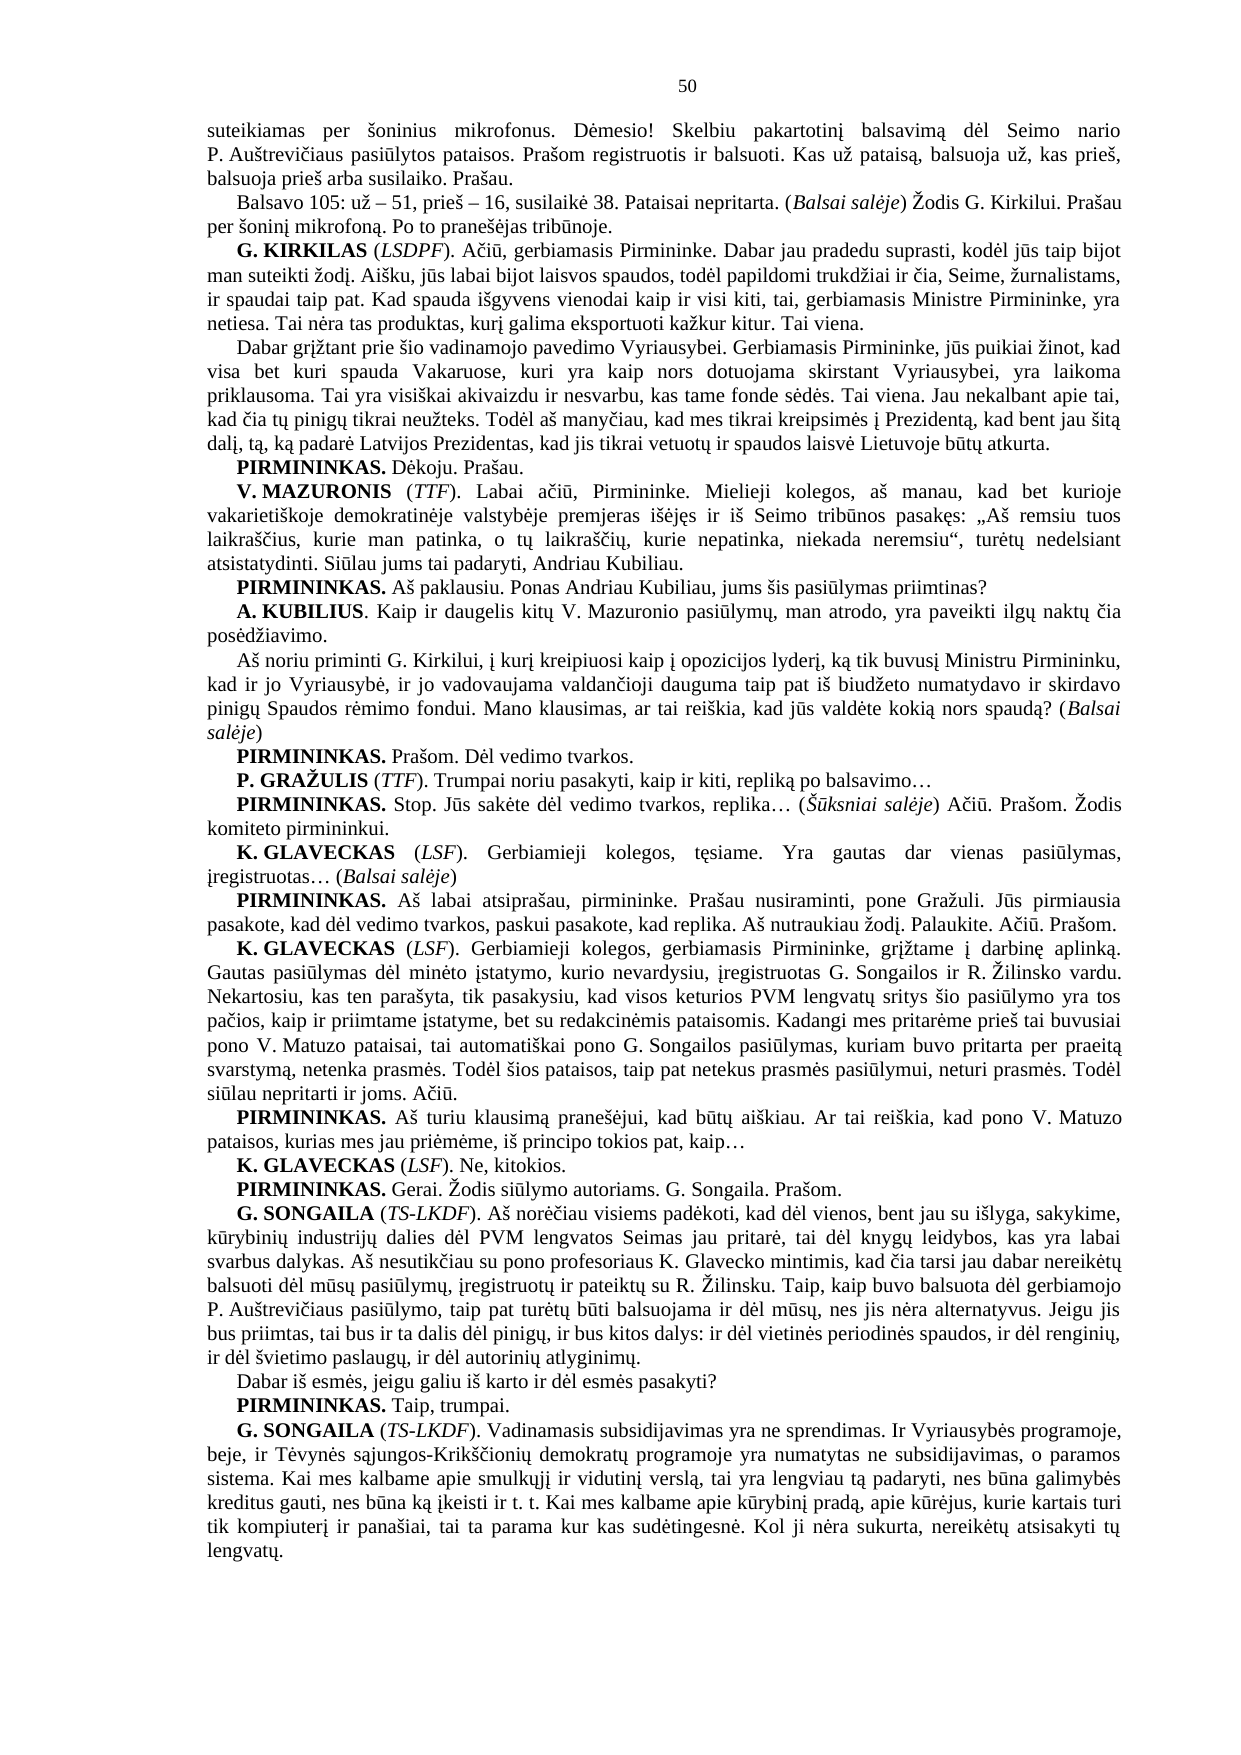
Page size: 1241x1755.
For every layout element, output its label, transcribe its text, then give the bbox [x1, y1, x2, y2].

text PIRMININKAS. Aš paklausiu. Ponas Andriau Kubiliau, jums šis pasiūlymas priimtinas? [207, 575, 1122, 599]
text Dabar iš esmės, jeigu galiu iš karto ir dėl esmės pasakyti? [207, 1369, 1122, 1393]
text PIRMININKAS. Aš labai atsiprašau, pirmininke. Prašau nusiraminti, pone Gražuli. Jūs pirmiausia pasakote, kad dėl vedimo tvarkos, paskui pasakote, kad replika. Aš nutraukiau žodį. Palaukite. Ačiū. Prašom. [207, 888, 1122, 936]
text K. GLAVECKAS (LSF). Gerbiamieji kolegos, tęsiame. Yra gautas dar vienas pasiūlymas, įregistruotas… (Balsai salėje) [207, 840, 1122, 888]
text V. MAZURONIS (TTF). Labai ačiū, Pirmininke. Mielieji kolegos, aš manau, kad bet kurioje vakarietiškoje demokratinėje valstybėje premjeras išėjęs ir iš Seimo tribūnos pasakęs: „Aš remsiu tuos laikraščius, kurie man patinka, o tų laikraščių, kurie nepatinka, niekada neremsiu“, turėtų nedelsiant atsistatydinti. Siūlau jums tai padaryti, Andriau Kubiliau. [207, 479, 1122, 575]
text Aš noriu priminti G. Kirkilui, į kurį kreipiuosi kaip į opozicijos lyderį, ką tik buvusį Ministru Pirmininku, kad ir jo Vyriausybė, ir jo vadovaujama valdančioji dauguma taip pat iš biudžeto numatydavo ir skirdavo pinigų Spaudos rėmimo fondui. Mano klausimas, ar tai reiškia, kad jūs valdėte kokią nors spaudą? (Balsai salėje) [207, 647, 1122, 744]
text G. SONGAILA (TS-LKDF). Aš norėčiau visiems padėkoti, kad dėl vienos, bent jau su išlyga, sakykime, kūrybinių industrijų dalies dėl PVM lengvatos Seimas jau pritarė, tai dėl knygų leidybos, kas yra labai svarbus dalykas. Aš nesutikčiau su pono profesoriaus K. Glavecko mintimis, kad čia tarsi jau dabar nereikėtų balsuoti dėl mūsų pasiūlymų, įregistruotų ir pateiktų su R. Žilinsku. Taip, kaip buvo balsuota dėl gerbiamojo P. Auštrevičiaus pasiūlymo, taip pat turėtų būti balsuojama ir dėl mūsų, nes jis nėra alternatyvus. Jeigu jis bus priimtas, tai bus ir ta dalis dėl pinigų, ir bus kitos dalys: ir dėl vietinės periodinės spaudos, ir dėl renginių, ir dėl švietimo paslaugų, ir dėl autorinių atlyginimų. [207, 1201, 1122, 1369]
text PIRMININKAS. Aš turiu klausimą pranešėjui, kad būtų aiškiau. Ar tai reiškia, kad pono V. Matuzo pataisos, kurias mes jau priėmėme, iš principo tokios pat, kaip… [207, 1105, 1122, 1153]
text PIRMININKAS. Gerai. Žodis siūlymo autoriams. G. Songaila. Prašom. [207, 1177, 1122, 1201]
text PIRMININKAS. Taip, trumpai. [207, 1393, 1122, 1417]
text Dabar grįžtant prie šio vadinamojo pavedimo Vyriausybei. Gerbiamasis Pirmininke, jūs puikiai žinot, kad visa bet kuri spauda Vakaruose, kuri yra kaip nors dotuojama skirstant Vyriausybei, yra laikoma priklausoma. Tai yra visiškai akivaizdu ir nesvarbu, kas tame fonde sėdės. Tai viena. Jau nekalbant apie tai, kad čia tų pinigų tikrai neužteks. Todėl aš manyčiau, kad mes tikrai kreipsimės į Prezidentą, kad bent jau šitą dalį, tą, ką padarė Latvijos Prezidentas, kad jis tikrai vetuotų ir spaudos laisvė Lietuvoje būtų atkurta. [207, 335, 1122, 455]
text G. SONGAILA (TS-LKDF). Vadinamasis subsidijavimas yra ne sprendimas. Ir Vyriausybės programoje, beje, ir Tėvynės sąjungos-Krikščionių demokratų programoje yra numatytas ne subsidijavimas, o paramos sistema. Kai mes kalbame apie smulkųjį ir vidutinį verslą, tai yra lengviau tą padaryti, nes būna galimybės kreditus gauti, nes būna ką įkeisti ir t. t. Kai mes kalbame apie kūrybinį pradą, apie kūrėjus, kurie kartais turi tik kompiuterį ir panašiai, tai ta parama kur kas sudėtingesnė. Kol ji nėra sukurta, nereikėtų atsisakyti tų lengvatų. [207, 1417, 1122, 1562]
text G. KIRKILAS (LSDPF). Ačiū, gerbiamasis Pirmininke. Dabar jau pradedu suprasti, kodėl jūs taip bijot man suteikti žodį. Aišku, jūs labai bijot laisvos spaudos, todėl papildomi trukdžiai ir čia, Seime, žurnalistams, ir spaudai taip pat. Kad spauda išgyvens vienodai kaip ir visi kiti, tai, gerbiamasis Ministre Pirmininke, yra netiesa. Tai nėra tas produktas, kurį galima eksportuoti kažkur kitur. Tai viena. [207, 238, 1122, 335]
text K. GLAVECKAS (LSF). Gerbiamieji kolegos, gerbiamasis Pirmininke, grįžtame į darbinę aplinką. Gautas pasiūlymas dėl minėto įstatymo, kurio nevardysiu, įregistruotas G. Songailos ir R. Žilinsko vardu. Nekartosiu, kas ten parašyta, tik pasakysiu, kad visos keturios PVM lengvatų sritys šio pasiūlymo yra tos pačios, kaip ir priimtame įstatyme, bet su redakcinėmis pataisomis. Kadangi mes pritarėme prieš tai buvusiai pono V. Matuzo pataisai, tai automatiškai pono G. Songailos pasiūlymas, kuriam buvo pritarta per praeitą svarstymą, netenka prasmės. Todėl šios pataisos, taip pat netekus prasmės pasiūlymui, neturi prasmės. Todėl siūlau nepritarti ir joms. Ačiū. [207, 936, 1122, 1105]
text PIRMININKAS. Prašom. Dėl vedimo tvarkos. [207, 744, 1122, 768]
text P. GRAŽULIS (TTF). Trumpai noriu pasakyti, kaip ir kiti, repliką po balsavimo… [207, 768, 1122, 792]
text A. KUBILIUS. Kaip ir daugelis kitų V. Mazuronio pasiūlymų, man atrodo, yra paveikti ilgų naktų čia posėdžiavimo. [207, 599, 1122, 647]
text K. GLAVECKAS (LSF). Ne, kitokios. [207, 1153, 1122, 1177]
text suteikiamas per šoninius mikrofonus. Dėmesio! Skelbiu pakartotinį balsavimą dėl Seimo nario P. Auštrevičiaus pasiūlytos pataisos. Prašom registruotis ir balsuoti. Kas už pataisą, balsuoja už, kas prieš, balsuoja prieš arba susilaiko. Prašau. [207, 118, 1122, 190]
text PIRMININKAS. Dėkoju. Prašau. [207, 455, 1122, 479]
text Balsavo 105: už – 51, prieš – 16, susilaikė 38. Pataisai nepritarta. (Balsai salėje) Žodis G. Kirkilui. Prašau per šoninį mikrofoną. Po to pranešėjas tribūnoje. [207, 190, 1122, 238]
text PIRMININKAS. Stop. Jūs sakėte dėl vedimo tvarkos, replika… (Šūksniai salėje) Ačiū. Prašom. Žodis komiteto pirmininkui. [207, 792, 1122, 840]
